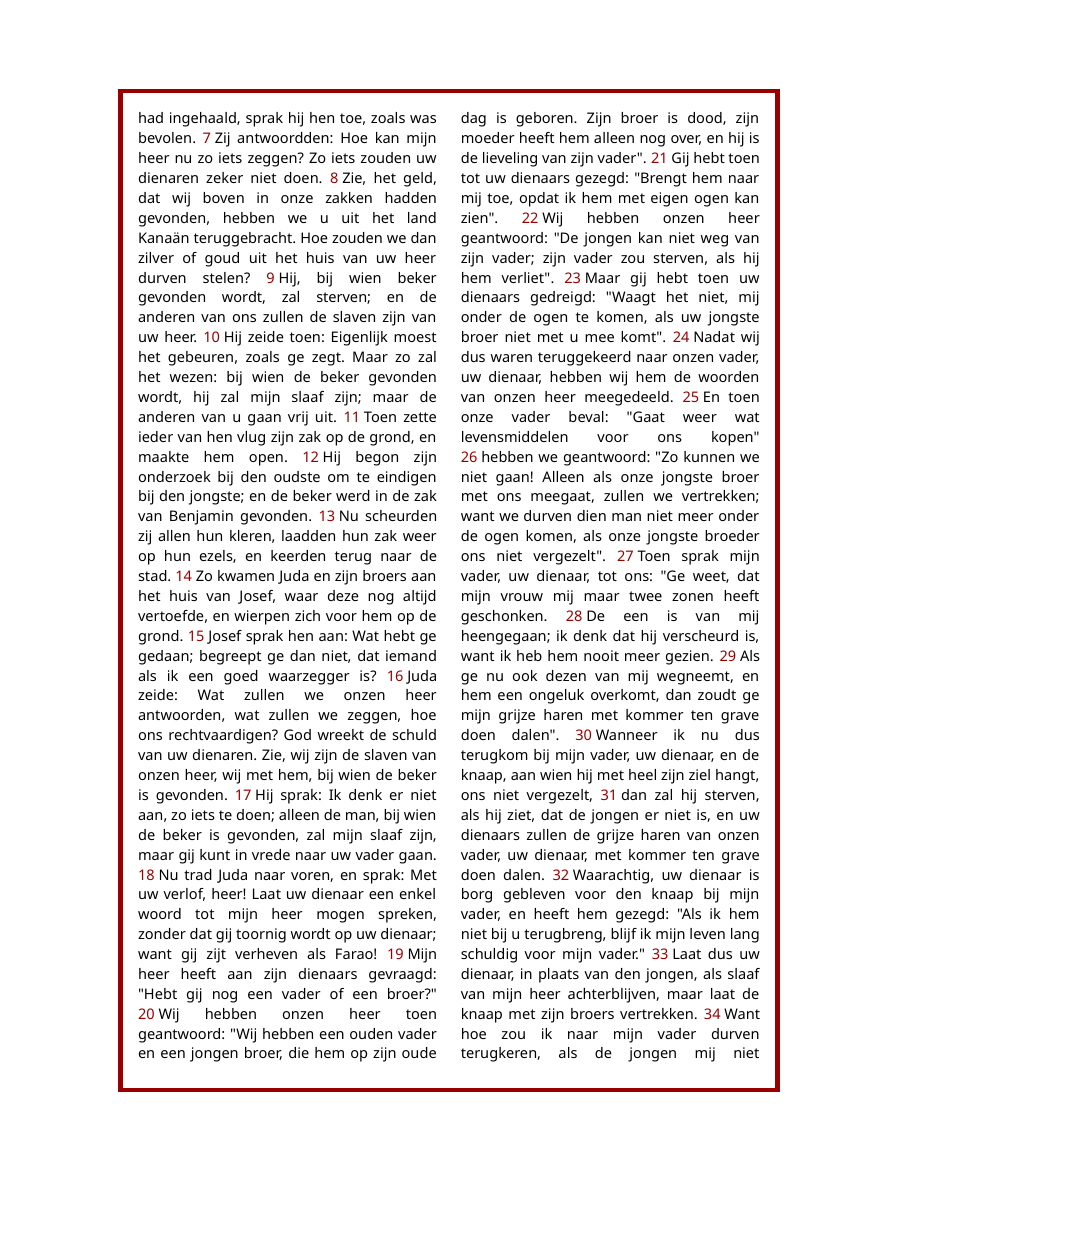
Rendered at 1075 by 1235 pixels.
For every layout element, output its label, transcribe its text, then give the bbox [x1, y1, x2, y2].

text dag is geboren. Zijn broer is dood, zijn moeder heeft hem alleen nog over, en hij is de lieveling van zijn vader". 21 Gij hebt toen tot uw dienaars gezegd: "Brengt hem naar mij toe, opdat ik hem met eigen ogen kan zien". 22 Wij hebben onzen heer geantwoord: "De jongen kan niet weg van zijn vader; zijn vader zou sterven, als hij hem verliet". 23 Maar gij hebt toen uw dienaars gedreigd: "Waagt het niet, mij onder de ogen te komen, als uw jongste broer niet met u mee komt". 24 Nadat wij dus waren teruggekeerd naar onzen vader, uw dienaar, hebben wij hem de woorden van onzen heer meegedeeld. 25 En toen onze vader beval: "Gaat weer wat levensmiddelen voor ons kopen" 26 hebben we geantwoord: "Zo kunnen we niet gaan! Alleen als onze jongste broer met ons meegaat, zullen we vertrekken; want we durven dien man niet meer onder de ogen komen, als onze jongste broeder ons niet vergezelt". 27 Toen sprak mijn vader, uw dienaar, tot ons: "Ge weet, dat mijn vrouw mij maar twee zonen heeft geschonken. 28 De een is van mij heengegaan; ik denk dat hij verscheurd is, want ik heb hem nooit meer gezien. 29 Als ge nu ook dezen van mij wegneemt, en hem een ongeluk overkomt, dan zoudt ge mijn grijze haren met kommer ten grave doen dalen". 30 Wanneer ik nu dus terugkom bij mijn vader, uw dienaar, en de knaap, aan wien hij met heel zijn ziel hangt, ons niet vergezelt, 31 dan zal hij sterven, als hij ziet, dat de jongen er niet is, en uw dienaars zullen de grijze haren van onzen vader, uw dienaar, met kommer ten grave doen dalen. 32 Waarachtig, uw dienaar is borg gebleven voor den knaap bij mijn vader, en heeft hem gezegd: "Als ik hem niet bij u terugbreng, blijf ik mijn leven lang schuldig voor mijn vader." 33 Laat dus uw dienaar, in plaats van den jongen, als slaaf van mijn heer achterblijven, maar laat de knaap met zijn broers vertrekken. 34 Want hoe zou ik naar mijn vader durven terugkeren, als de jongen mij niet [461, 108, 760, 1063]
text had ingehaald, sprak hij hen toe, zoals was bevolen. 7 Zij antwoordden: Hoe kan mijn heer nu zo iets zeggen? Zo iets zouden uw dienaren zeker niet doen. 8 Zie, het geld, dat wij boven in onze zakken hadden gevonden, hebben we u uit het land Kanaän teruggebracht. Hoe zouden we dan zilver of goud uit het huis van uw heer durven stelen? 9 Hij, bij wien beker gevonden wordt, zal sterven; en de anderen van ons zullen de slaven zijn van uw heer. 10 Hij zeide toen: Eigenlijk moest het gebeuren, zoals ge zegt. Maar zo zal het wezen: bij wien de beker gevonden wordt, hij zal mijn slaaf zijn; maar de anderen van u gaan vrij uit. 11 Toen zette ieder van hen vlug zijn zak op de grond, en maakte hem open. 12 Hij begon zijn onderzoek bij den oudste om te eindigen bij den jongste; en de beker werd in de zak van Benjamin gevonden. 13 Nu scheurden zij allen hun kleren, laadden hun zak weer op hun ezels, en keerden terug naar de stad. 14 Zo kwamen Juda en zijn broers aan het huis van Josef, waar deze nog altijd vertoefde, en wierpen zich voor hem op de grond. 15 Josef sprak hen aan: Wat hebt ge gedaan; begreept ge dan niet, dat iemand als ik een goed waarzegger is? 16 Juda zeide: Wat zullen we onzen heer antwoorden, wat zullen we zeggen, hoe ons rechtvaardigen? God wreekt de schuld van uw dienaren. Zie, wij zijn de slaven van onzen heer, wij met hem, bij wien de beker is gevonden. 17 Hij sprak: Ik denk er niet aan, zo iets te doen; alleen de man, bij wien de beker is gevonden, zal mijn slaaf zijn, maar gij kunt in vrede naar uw vader gaan. 18 Nu trad Juda naar voren, en sprak: Met uw verlof, heer! Laat uw dienaar een enkel woord tot mijn heer mogen spreken, zonder dat gij toornig wordt op uw dienaar; want gij zijt verheven als Farao! 19 Mijn heer heeft aan zijn dienaars gevraagd: "Hebt gij nog een vader of een broer?" 20 Wij hebben onzen heer toen geantwoord: "Wij hebben een ouden vader en een jongen broer, die hem op zijn oude [138, 108, 437, 1063]
